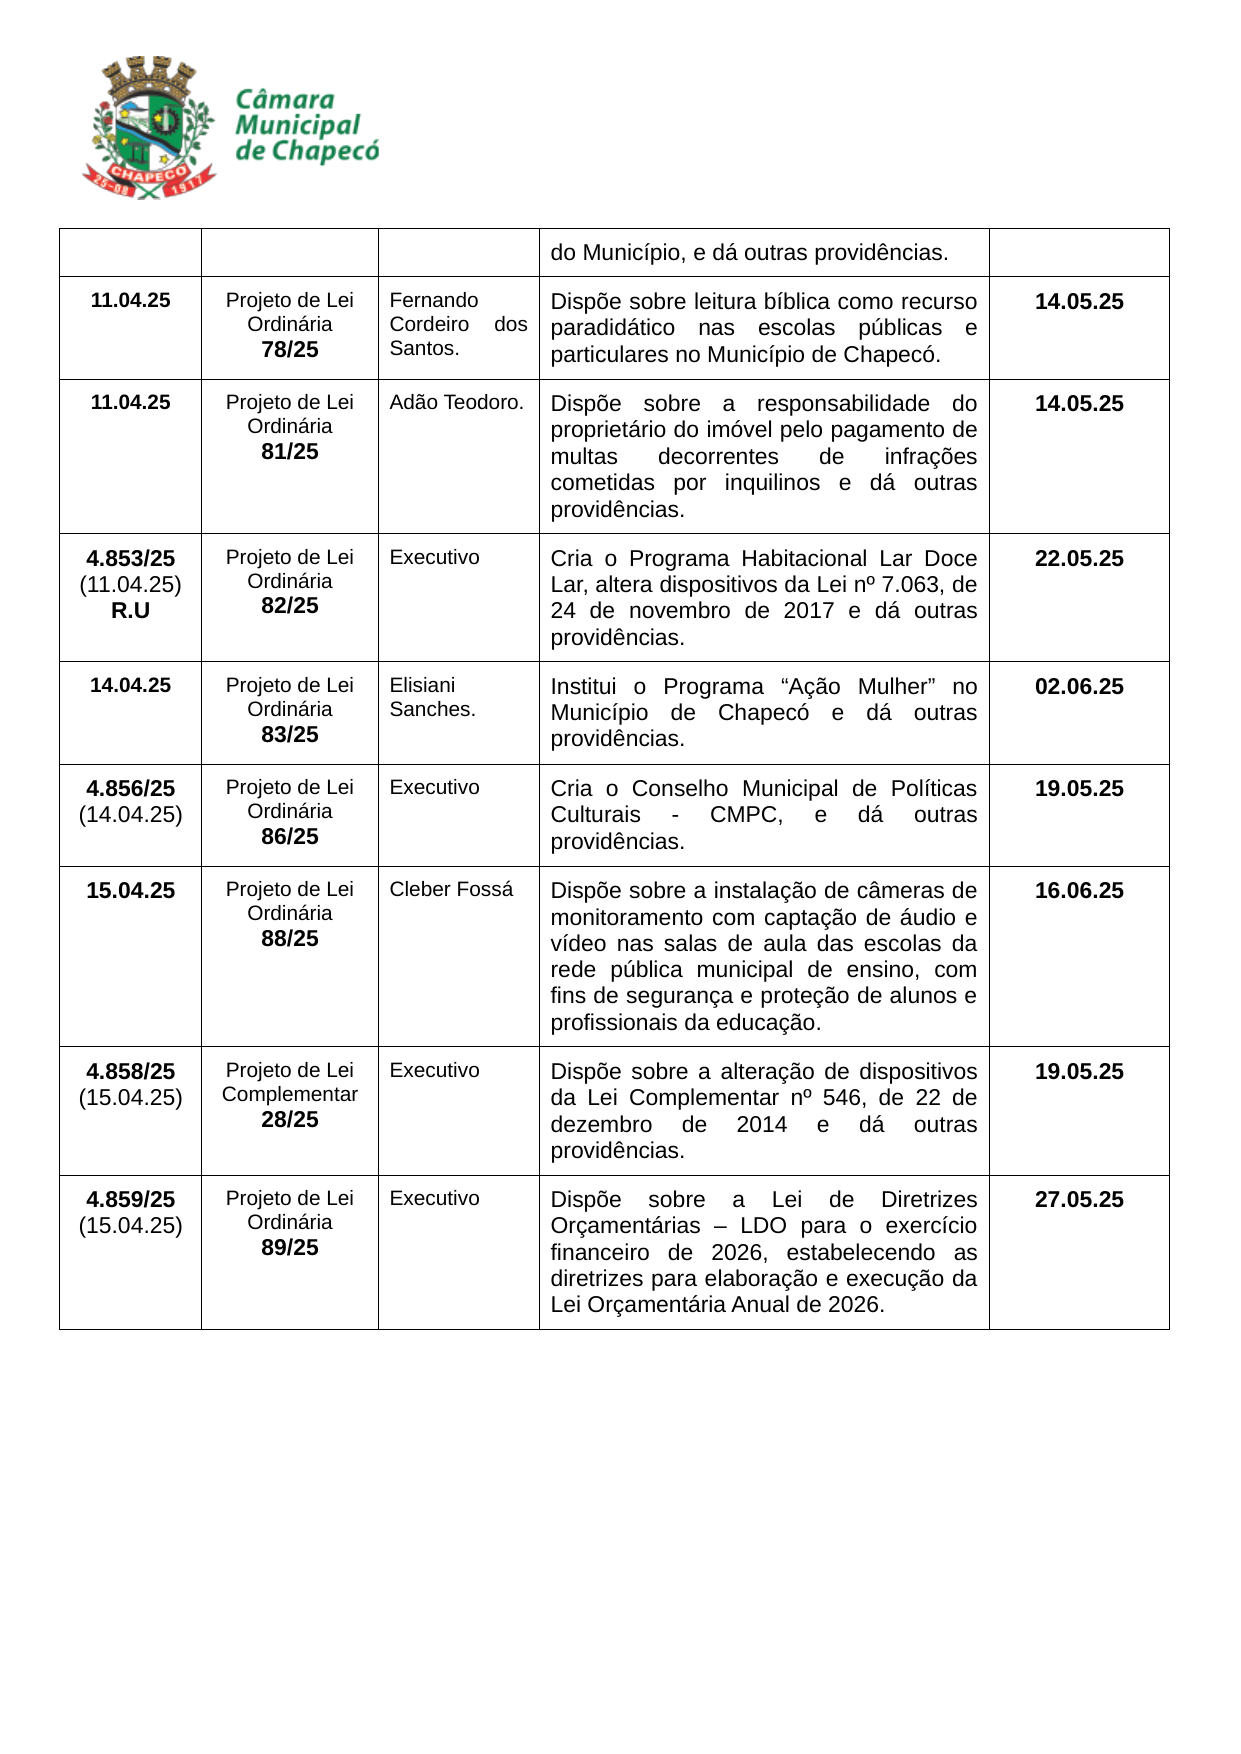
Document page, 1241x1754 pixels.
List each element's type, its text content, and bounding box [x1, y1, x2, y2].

table_cell Dispõe sobre a instalação de câmeras de monitoramento com captação de áudio e vídeo nas salas de aula das escolas da rede pública municipal de ensino, com fins de segurança e proteção de alunos e profissionais da educação. [540, 867, 989, 1046]
picture [81, 56, 379, 200]
table_cell [202, 229, 378, 276]
table_cell 4.859/25 (15.04.25) [60, 1176, 201, 1329]
table_cell 14.04.25 [60, 662, 201, 763]
table_cell Projeto de Lei Ordinária 86/25 [202, 765, 378, 866]
table_cell Projeto de Lei Ordinária 82/25 [202, 534, 378, 661]
table_cell Projeto de Lei Ordinária 81/25 [202, 380, 378, 533]
table_cell [990, 229, 1169, 276]
table_cell 11.04.25 [60, 380, 201, 533]
table_cell 19.05.25 [990, 1047, 1169, 1174]
table_cell Dispõe sobre a Lei de Diretrizes Orçamentárias – LDO para o exercício financeiro de 2026, estabelecendo as diretrizes para elaboração e execução da Lei Orçamentária Anual de 2026. [540, 1176, 989, 1329]
table_cell Dispõe sobre a alteração de dispositivos da Lei Complementar nº 546, de 22 de dezembro de 2014 e dá outras providências. [540, 1047, 989, 1174]
table_cell Dispõe sobre a responsabilidade do proprietário do imóvel pelo pagamento de multas decorrentes de infrações cometidas por inquilinos e dá outras providências. [540, 380, 989, 533]
table_cell 16.06.25 [990, 867, 1169, 1046]
table_cell 14.05.25 [990, 277, 1169, 379]
table_cell Elisiani Sanches. [379, 662, 539, 763]
table_cell do Município, e dá outras providências. [540, 229, 989, 276]
table_cell Executivo [379, 1176, 539, 1329]
table_cell Dispõe sobre leitura bíblica como recurso paradidático nas escolas públicas e particulares no Município de Chapecó. [540, 277, 989, 379]
table_cell [60, 229, 201, 276]
table_cell 19.05.25 [990, 765, 1169, 866]
table_cell Executivo [379, 534, 539, 661]
table_cell 11.04.25 [60, 277, 201, 379]
table_cell Executivo [379, 1047, 539, 1174]
table_cell Cria o Programa Habitacional Lar Doce Lar, altera dispositivos da Lei nº 7.063, de 24 de novembro de 2017 e dá outras providências. [540, 534, 989, 661]
table_cell Projeto de Lei Complementar 28/25 [202, 1047, 378, 1174]
table_cell 14.05.25 [990, 380, 1169, 533]
table_cell [379, 229, 539, 276]
table_cell Cleber Fossá [379, 867, 539, 1046]
table_cell Cria o Conselho Municipal de Políticas Culturais - CMPC, e dá outras providências. [540, 765, 989, 866]
table_cell 15.04.25 [60, 867, 201, 1046]
table_cell 4.856/25 (14.04.25) [60, 765, 201, 866]
table_cell 02.06.25 [990, 662, 1169, 763]
table_cell Projeto de Lei Ordinária 89/25 [202, 1176, 378, 1329]
table_cell 4.858/25 (15.04.25) [60, 1047, 201, 1174]
table_cell Projeto de Lei Ordinária 88/25 [202, 867, 378, 1046]
table_cell Adão Teodoro. [379, 380, 539, 533]
table_cell Institui o Programa “Ação Mulher” no Município de Chapecó e dá outras providências. [540, 662, 989, 763]
table_cell 4.853/25 (11.04.25) R.U [60, 534, 201, 661]
table_cell Executivo [379, 765, 539, 866]
table_cell 22.05.25 [990, 534, 1169, 661]
table_cell Projeto de Lei Ordinária 78/25 [202, 277, 378, 379]
table_cell Fernando Cordeiro dos Santos. [379, 277, 539, 379]
table_cell 27.05.25 [990, 1176, 1169, 1329]
table_cell Projeto de Lei Ordinária 83/25 [202, 662, 378, 763]
